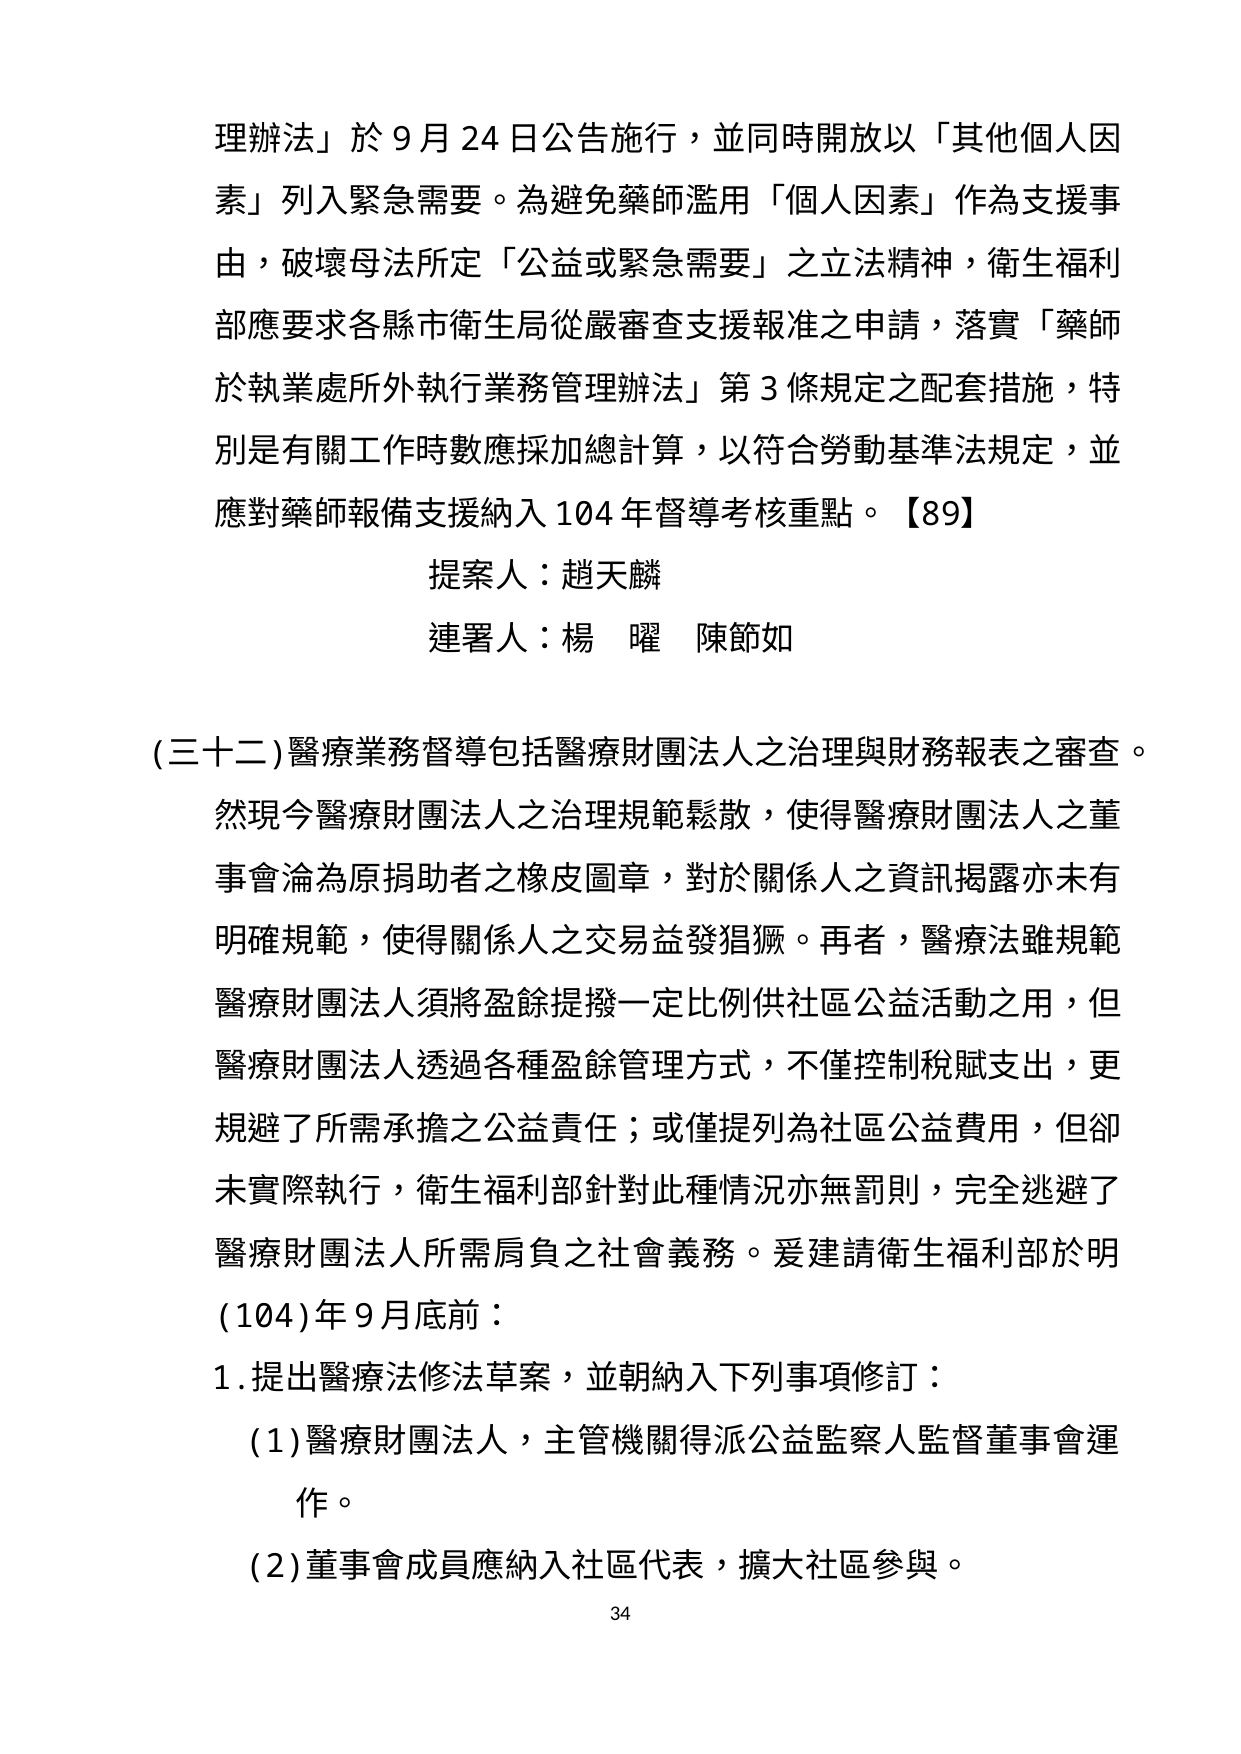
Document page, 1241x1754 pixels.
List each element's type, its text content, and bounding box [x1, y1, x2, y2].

text (2)董事會成員應納入社區代表，擴大社區參與。 [214, 1521, 1122, 1584]
text 1.提出醫療法修法草案，並朝納入下列事項修訂： [211, 1334, 1122, 1396]
text 連署人：楊 曜 陳節如 [151, 594, 1121, 657]
text (1)醫療財團法人，主管機關得派公益監察人監督董事會運作。 [245, 1396, 1122, 1521]
text (三十二)醫療業務督導包括醫療財團法人之治理與財務報表之審查。然現今醫療財團法人之治理規範鬆散，使得醫療財團法人之董事會淪為原捐助者之橡皮圖章，對於關係人之資訊揭露亦未有明確規範，使得關係人之交易益發猖獗。再者，醫療法雖規範醫療財團法人須將盈餘提撥一定比例供社區公益活動之用，但醫療財團法人透過各種盈餘管理方式，不僅控制稅賦支出，更規避了所需承擔之公益責任；或僅提列為社區公益費用，但卻未實際執行，衛生福利部針對此種情況亦無罰則，完全逃避了醫療財團法人所需肩負之社會義務。爰建請衛生福利部於明(104)年9月底前： [148, 709, 1122, 1334]
text 理辦法」於9月24日公告施行，並同時開放以「其他個人因素」列入緊急需要。為避免藥師濫用「個人因素」作為支援事由，破壞母法所定「公益或緊急需要」之立法精神，衛生福利部應要求各縣市衛生局從嚴審查支援報准之申請，落實「藥師於執業處所外執行業務管理辦法」第3條規定之配套措施，特別是有關工作時數應採加總計算，以符合勞動基準法規定，並應對藥師報備支援納入104年督導考核重點。【89】 [148, 94, 1122, 532]
text 提案人：趙天麟 [151, 532, 1121, 594]
